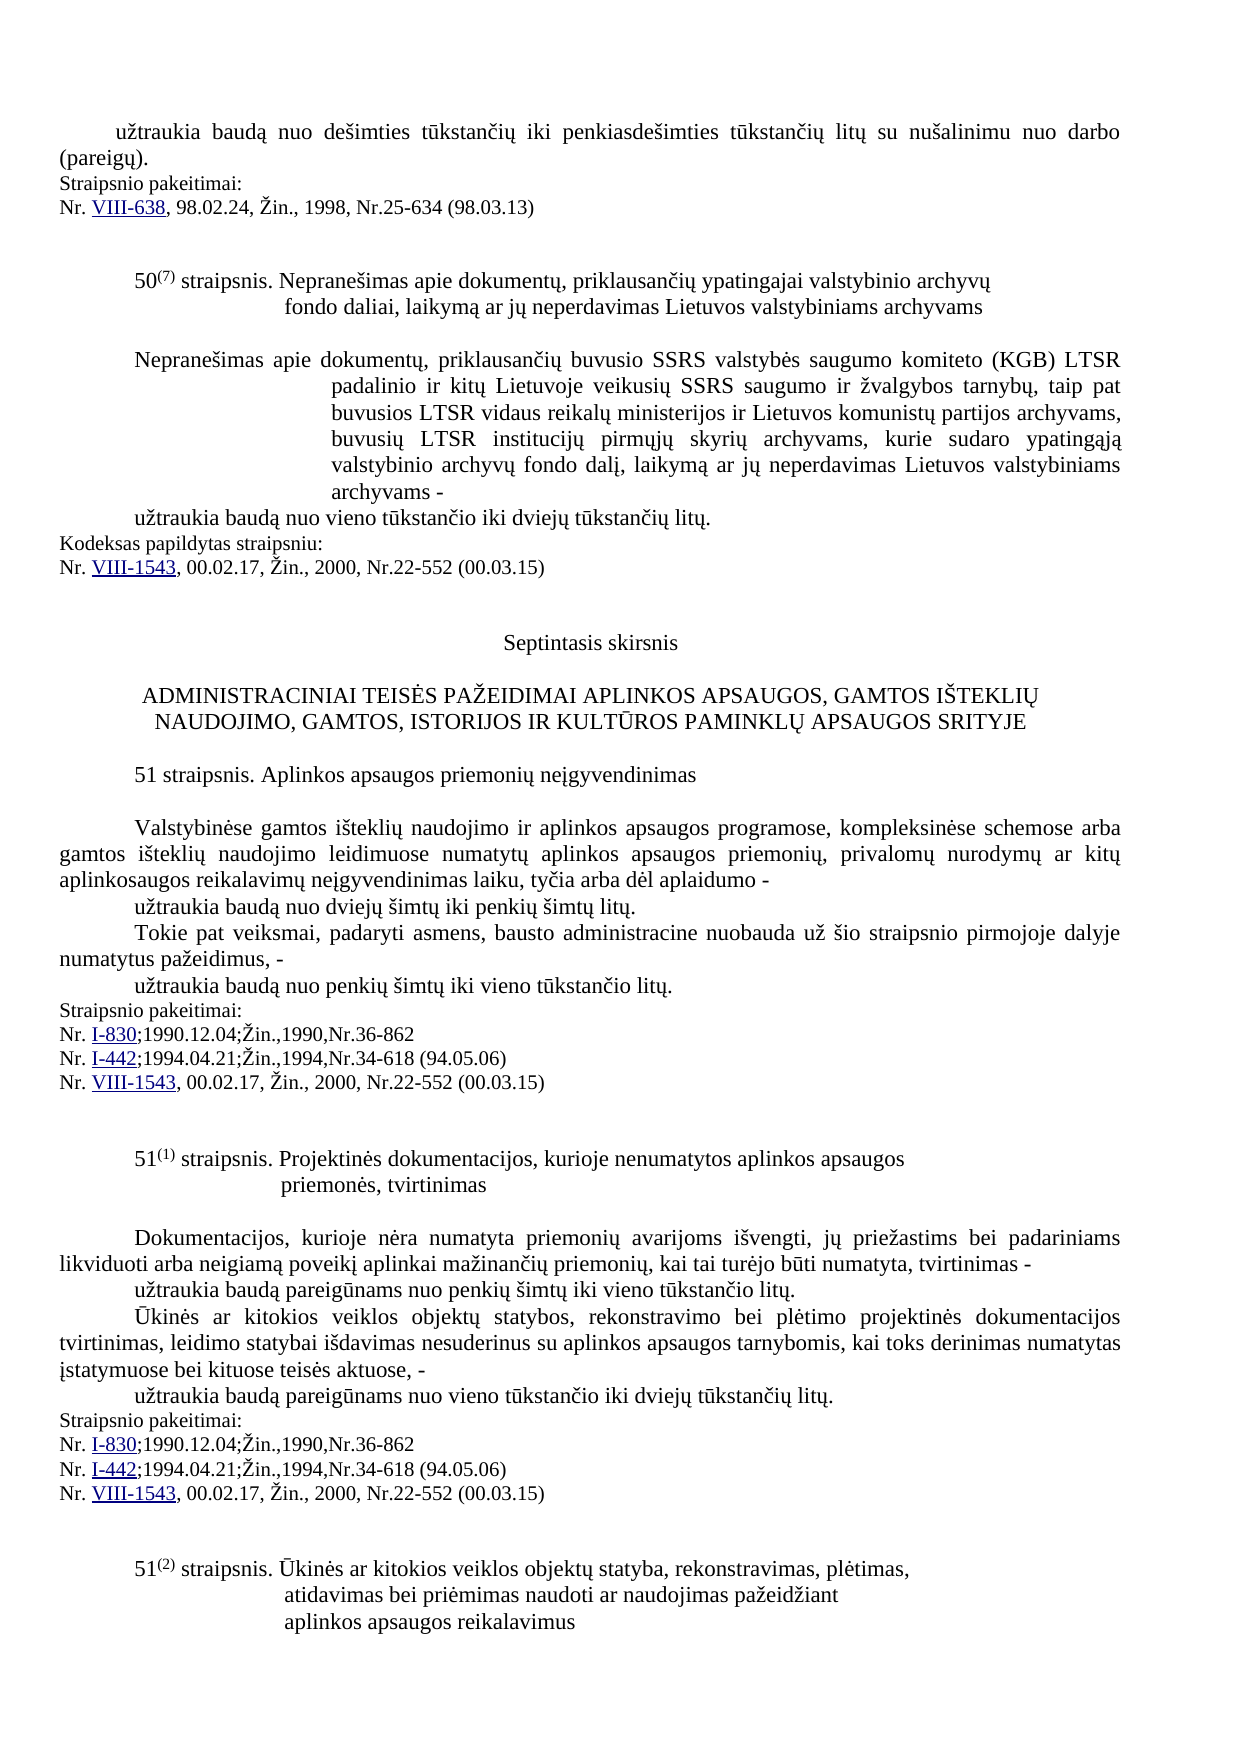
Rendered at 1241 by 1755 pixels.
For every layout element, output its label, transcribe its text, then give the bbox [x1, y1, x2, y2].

text užtraukia baudą nuo dešimties tūkstančių iki penkiasdešimties tūkstančių litų su nušalinimu nuo darbo (pareigų). [59, 118, 1122, 171]
text Kodeksas papildytas straipsniu: [59, 531, 1122, 555]
text Nr. VIII-638, 98.02.24, Žin., 1998, Nr.25-634 (98.03.13) [59, 195, 1122, 219]
text aplinkos apsaugos reikalavimus [284, 1608, 1122, 1634]
text užtraukia baudą nuo vieno tūkstančio iki dviejų tūkstančių litų. [59, 504, 1122, 531]
text užtraukia baudą nuo penkių šimtų iki vieno tūkstančio litų. [59, 972, 1122, 998]
text Tokie pat veiksmai, padaryti asmens, bausto administracine nuobauda už šio straipsnio pirmojoje dalyje numatytus pažeidimus, - [59, 919, 1122, 972]
text atidavimas bei priėmimas naudoti ar naudojimas pažeidžiant [284, 1581, 1122, 1608]
text Nr. VIII-1543, 00.02.17, Žin., 2000, Nr.22-552 (00.03.15) [59, 1481, 1122, 1504]
text Straipsnio pakeitimai: [59, 1408, 1122, 1432]
text Septintasis skirsnis [59, 629, 1122, 656]
text Nr. I-830;1990.12.04;Žin.,1990,Nr.36-862 [59, 1022, 1122, 1046]
text 51 straipsnis. Aplinkos apsaugos priemonių neįgyvendinimas [59, 761, 1122, 787]
text Straipsnio pakeitimai: [59, 998, 1122, 1022]
text užtraukia baudą pareigūnams nuo vieno tūkstančio iki dviejų tūkstančių litų. [59, 1382, 1122, 1408]
text Dokumentacijos, kurioje nėra numatyta priemonių avarijoms išvengti, jų priežastims bei padariniams likviduoti arba neigiamą poveikį aplinkai mažinančių priemonių, kai tai turėjo būti numatyta, tvirtinimas - [59, 1224, 1122, 1277]
text užtraukia baudą pareigūnams nuo penkių šimtų iki vieno tūkstančio litų. [59, 1277, 1122, 1303]
text ADMINISTRACINIAI TEISĖS PAŽEIDIMAI APLINKOS APSAUGOS, GAMTOS IŠTEKLIŲ [59, 682, 1122, 708]
text 51(2) straipsnis. Ūkinės ar kitokios veiklos objektų statyba, rekonstravimas, plėtimas, [134, 1555, 1122, 1581]
text užtraukia baudą nuo dviejų šimtų iki penkių šimtų litų. [59, 893, 1122, 919]
text fondo daliai, laikymą ar jų neperdavimas Lietuvos valstybiniams archyvams [284, 293, 1122, 320]
text Nr. VIII-1543, 00.02.17, Žin., 2000, Nr.22-552 (00.03.15) [59, 1070, 1122, 1094]
text Ūkinės ar kitokios veiklos objektų statybos, rekonstravimo bei plėtimo projektinės dokumentacijos tvirtinimas, leidimo statybai išdavimas nesuderinus su aplinkos apsaugos tarnybomis, kai toks derinimas numatytas įstatymuose bei kituose teisės aktuose, - [59, 1303, 1122, 1382]
text NAUDOJIMO, GAMTOS, ISTORIJOS IR KULTŪROS PAMINKLŲ APSAUGOS SRITYJE [59, 708, 1122, 734]
text Nr. I-830;1990.12.04;Žin.,1990,Nr.36-862 [59, 1432, 1122, 1456]
text Nr. I-442;1994.04.21;Žin.,1994,Nr.34-618 (94.05.06) [59, 1046, 1122, 1070]
text Nepranešimas apie dokumentų, priklausančių buvusio SSRS valstybės saugumo komiteto (KGB) LTSR padalinio ir kitų Lietuvoje veikusių SSRS saugumo ir žvalgybos tarnybų, taip pat buvusios LTSR vidaus reikalų ministerijos ir Lietuvos komunistų partijos archyvams, buvusių LTSR institucijų pirmųjų skyrių archyvams, kurie sudaro ypatingąją valstybinio archyvų fondo dalį, laikymą ar jų neperdavimas Lietuvos valstybiniams archyvams - [134, 346, 1122, 504]
text Nr. I-442;1994.04.21;Žin.,1994,Nr.34-618 (94.05.06) [59, 1456, 1122, 1481]
text 50(7) straipsnis. Nepranešimas apie dokumentų, priklausančių ypatingajai valstybinio archyvų [134, 267, 1122, 293]
text 51(1) straipsnis. Projektinės dokumentacijos, kurioje nenumatytos aplinkos apsaugos [134, 1145, 1122, 1171]
text Valstybinėse gamtos išteklių naudojimo ir aplinkos apsaugos programose, kompleksinėse schemose arba gamtos išteklių naudojimo leidimuose numatytų aplinkos apsaugos priemonių, privalomų nurodymų ar kitų aplinkosaugos reikalavimų neįgyvendinimas laiku, tyčia arba dėl aplaidumo - [59, 814, 1122, 893]
text priemonės, tvirtinimas [281, 1171, 1122, 1197]
text Straipsnio pakeitimai: [59, 171, 1122, 195]
text Nr. VIII-1543, 00.02.17, Žin., 2000, Nr.22-552 (00.03.15) [59, 555, 1122, 579]
